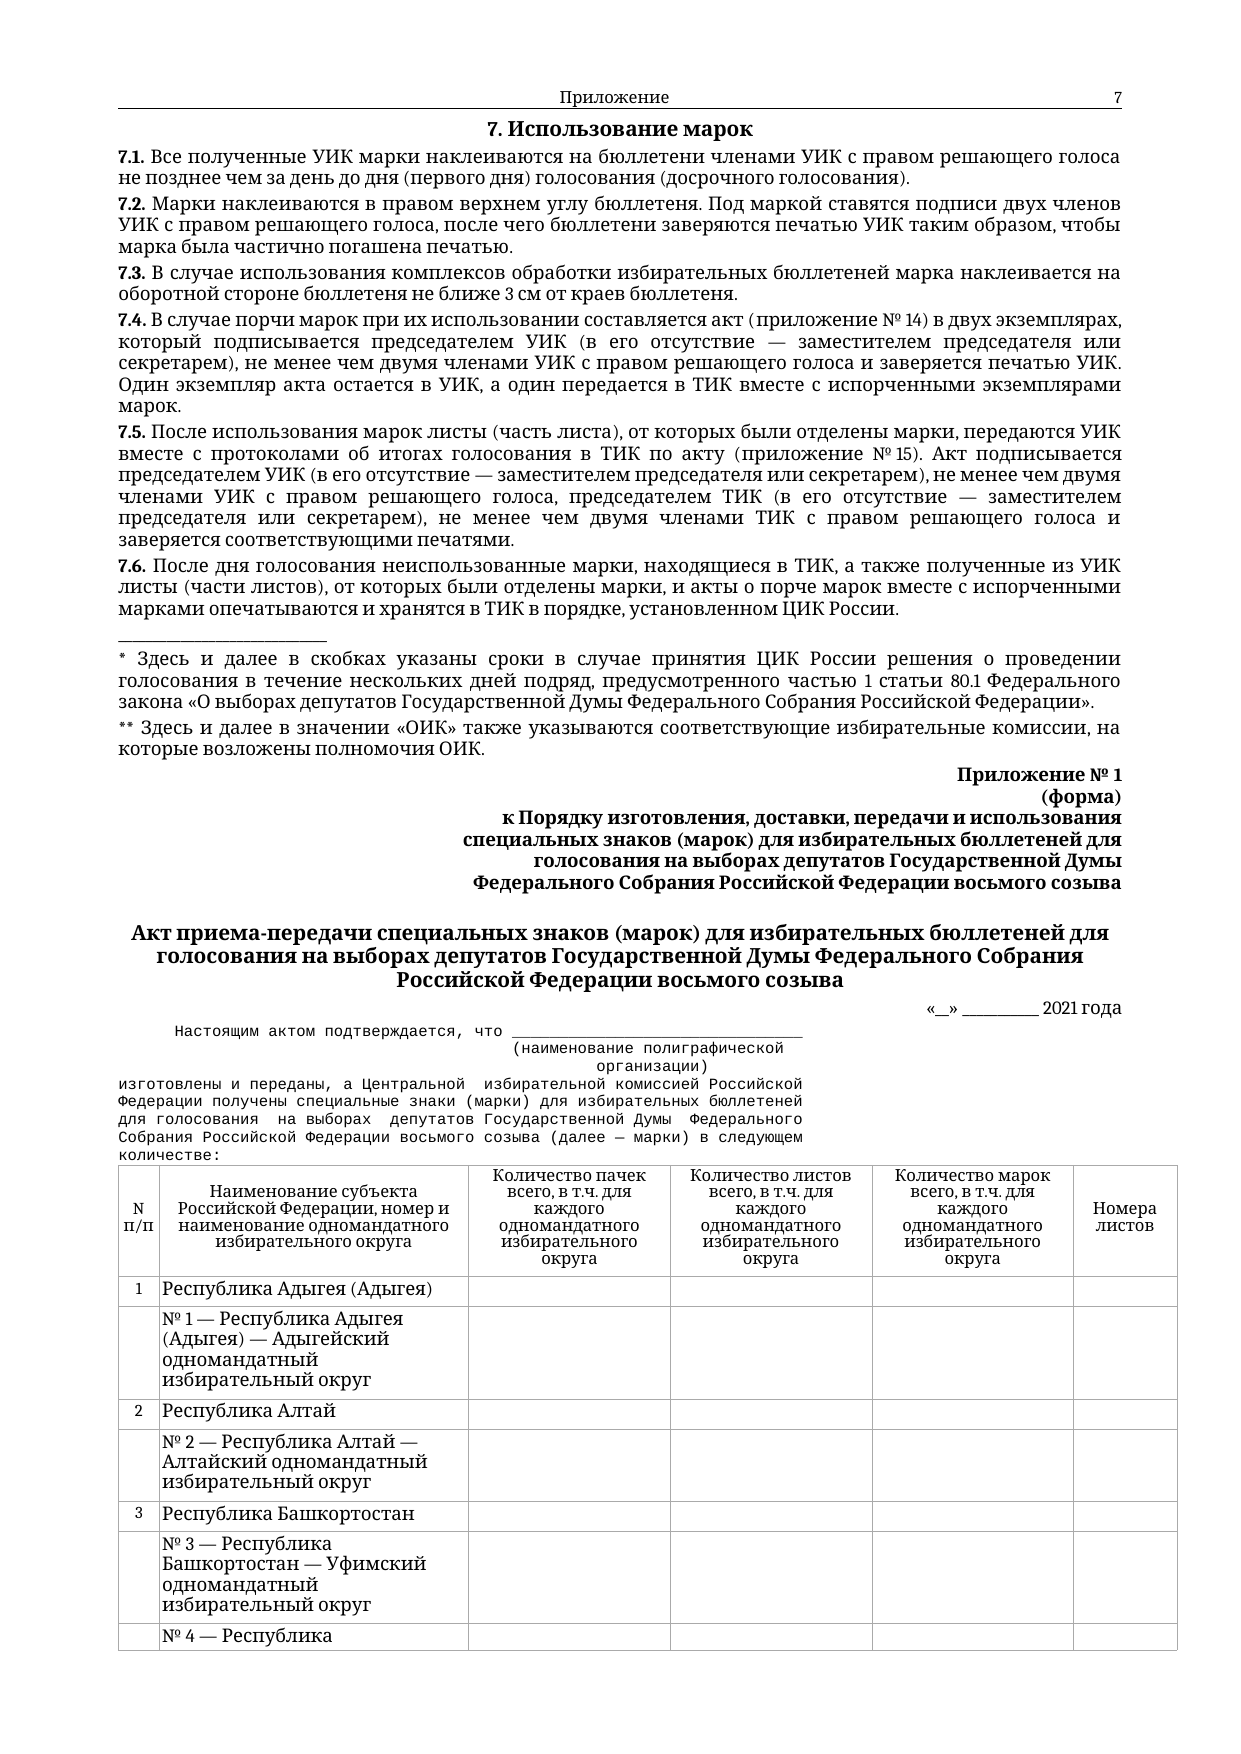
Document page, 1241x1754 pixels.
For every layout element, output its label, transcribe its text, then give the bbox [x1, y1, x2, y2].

table_cell 3 [119, 1502, 159, 1531]
table_header Количество пачек всего, в т.ч. для каждого одномандатного избирательного округа [469, 1166, 670, 1276]
table_cell [119, 1307, 159, 1398]
table_cell [873, 1277, 1073, 1306]
table_cell [671, 1532, 872, 1623]
text для голосования на выборах депутатов Государственной Думы Федерального [118, 1112, 1122, 1129]
table_cell [469, 1277, 670, 1306]
text Приложение № 1 (форма) к Порядку изготовления, доставки, передачи и использования специальных знаков (марок) для избирательных бюллетеней для голосования на выборах депутатов Государственной Думы Федерального Собрания Российской Федерации восьмого созыва [118, 765, 1122, 894]
table_cell [119, 1624, 159, 1649]
table_header N п/п [119, 1166, 159, 1276]
table_header Наименование субъекта Российской Федерации, номер и наименование одномандатного избирательного округа [160, 1166, 468, 1276]
text (наименование полиграфической [118, 1041, 1122, 1058]
text Настоящим актом подтверждается, что _______________________________ [118, 1023, 1122, 1041]
text 7.4. В случае порчи марок при их использовании составляется акт (приложение № 14) в двух экземплярах, который подписывается председателем УИК (в его отсутствие — заместителем председателя или секретарем), не менее чем двумя членами УИК с правом решающего голоса и заверяется печатью УИК. Один экземпляр акта остается в УИК, а один передается в ТИК вместе с испорченными экземплярами марок. [118, 309, 1122, 417]
table_cell 1 [119, 1277, 159, 1306]
text 7.5. После использования марок листы (часть листа), от которых были отделены марки, передаются УИК вместе с протоколами об итогах голосования в ТИК по акту (приложение № 15). Акт подписывается председателем УИК (в его отсутствие — заместителем председателя или секретарем), не менее чем двумя членами УИК с правом решающего голоса, председателем ТИК (в его отсутствие — заместителем председателя или секретарем), не менее чем двумя членами ТИК с правом решающего голоса и заверяется соответствующими печатями. [118, 422, 1122, 551]
table_cell [469, 1624, 670, 1649]
table_cell [873, 1307, 1073, 1398]
text * Здесь и далее в скобках указаны сроки в случае принятия ЦИК России решения о проведении голосования в течение нескольких дней подряд, предусмотренного частью 1 статьи 80.1 Федерального закона «О выборах депутатов Государственной Думы Федерального Собрания Российской Федерации». [118, 648, 1122, 713]
text 7.3. В случае использования комплексов обработки избирательных бюллетеней марка наклеивается на оборотной стороне бюллетеня не ближе 3 см от краев бюллетеня. [118, 262, 1122, 305]
subtitle 7. Использование марок [118, 118, 1122, 142]
table_header Количество марок всего, в т.ч. для каждого одномандатного избирательного округа [873, 1166, 1073, 1276]
table_cell [873, 1502, 1073, 1531]
table_cell [671, 1277, 872, 1306]
table_header Количество листов всего, в т.ч. для каждого одномандатного избирательного округа [671, 1166, 872, 1276]
table_cell [873, 1624, 1073, 1649]
text ** Здесь и далее в значении «ОИК» также указываются соответствующие избирательные комиссии, на которые возложены полномочия ОИК. [118, 717, 1122, 761]
table_cell [119, 1532, 159, 1623]
table_cell [119, 1430, 159, 1501]
text ______________________________ [118, 624, 1122, 644]
text 7.6. После дня голосования неиспользованные марки, находящиеся в ТИК, а также полученные из УИК листы (части листов), от которых были отделены марки, и акты о порче марок вместе с испорченными марками опечатываются и хранятся в ТИК в порядке, установленном ЦИК России. [118, 555, 1122, 620]
text 7.2. Марки наклеиваются в правом верхнем углу бюллетеня. Под маркой ставятся подписи двух членов УИК с правом решающего голоса, после чего бюллетени заверяются печатью УИК таким образом, чтобы марка была частично погашена печатью. [118, 193, 1122, 258]
table_cell [1074, 1624, 1177, 1649]
text Федерации получены специальные знаки (марки) для избирательных бюллетеней [118, 1094, 1122, 1112]
table_cell [873, 1400, 1073, 1429]
table_cell Республика Адыгея (Адыгея) [160, 1277, 468, 1306]
table_cell [1074, 1532, 1177, 1623]
text Собрания Российской Федерации восьмого созыва (далее — марки) в следующем [118, 1129, 1122, 1147]
text изготовлены и переданы, а Центральной избирательной комиссией Российской [118, 1076, 1122, 1094]
text «__» ___________ 2021 года [118, 997, 1122, 1019]
table_cell [1074, 1277, 1177, 1306]
table_cell [671, 1307, 872, 1398]
table_cell № 2 — Республика Алтай — Алтайский одномандатный избирательный округ [160, 1430, 468, 1501]
table_cell [671, 1502, 872, 1531]
table_cell [469, 1502, 670, 1531]
table_cell [873, 1430, 1073, 1501]
table_cell Республика Алтай [160, 1400, 468, 1429]
table_cell [1074, 1400, 1177, 1429]
table_cell [1074, 1502, 1177, 1531]
table_cell [469, 1400, 670, 1429]
table_cell [671, 1400, 872, 1429]
table_cell № 3 — Республика Башкортостан — Уфимский одномандатный избирательный округ [160, 1532, 468, 1623]
table_cell 2 [119, 1400, 159, 1429]
table_cell [1074, 1430, 1177, 1501]
table_cell [1074, 1307, 1177, 1398]
table_cell [469, 1532, 670, 1623]
text организации) [118, 1058, 1122, 1076]
table_cell [671, 1624, 872, 1649]
text 7.1. Все полученные УИК марки наклеиваются на бюллетени членами УИК с правом решающего голоса не позднее чем за день до дня (первого дня) голосования (досрочного голосования). [118, 146, 1122, 189]
table_cell Республика Башкортостан [160, 1502, 468, 1531]
table_cell [469, 1430, 670, 1501]
table_header Номера листов [1074, 1166, 1177, 1276]
table_cell № 1 — Республика Адыгея (Адыгея) — Адыгейский одномандатный избирательный округ [160, 1307, 468, 1398]
text количестве: [118, 1147, 1122, 1165]
table_cell [873, 1532, 1073, 1623]
table_cell [469, 1307, 670, 1398]
table_cell № 4 — Республика [160, 1624, 468, 1649]
table_cell [671, 1430, 872, 1501]
subtitle Акт приема-передачи специальных знаков (марок) для избирательных бюллетеней для голосования на выборах депутатов Государственной Думы Федерального Собрания Российской Федерации восьмого созыва [118, 921, 1122, 993]
